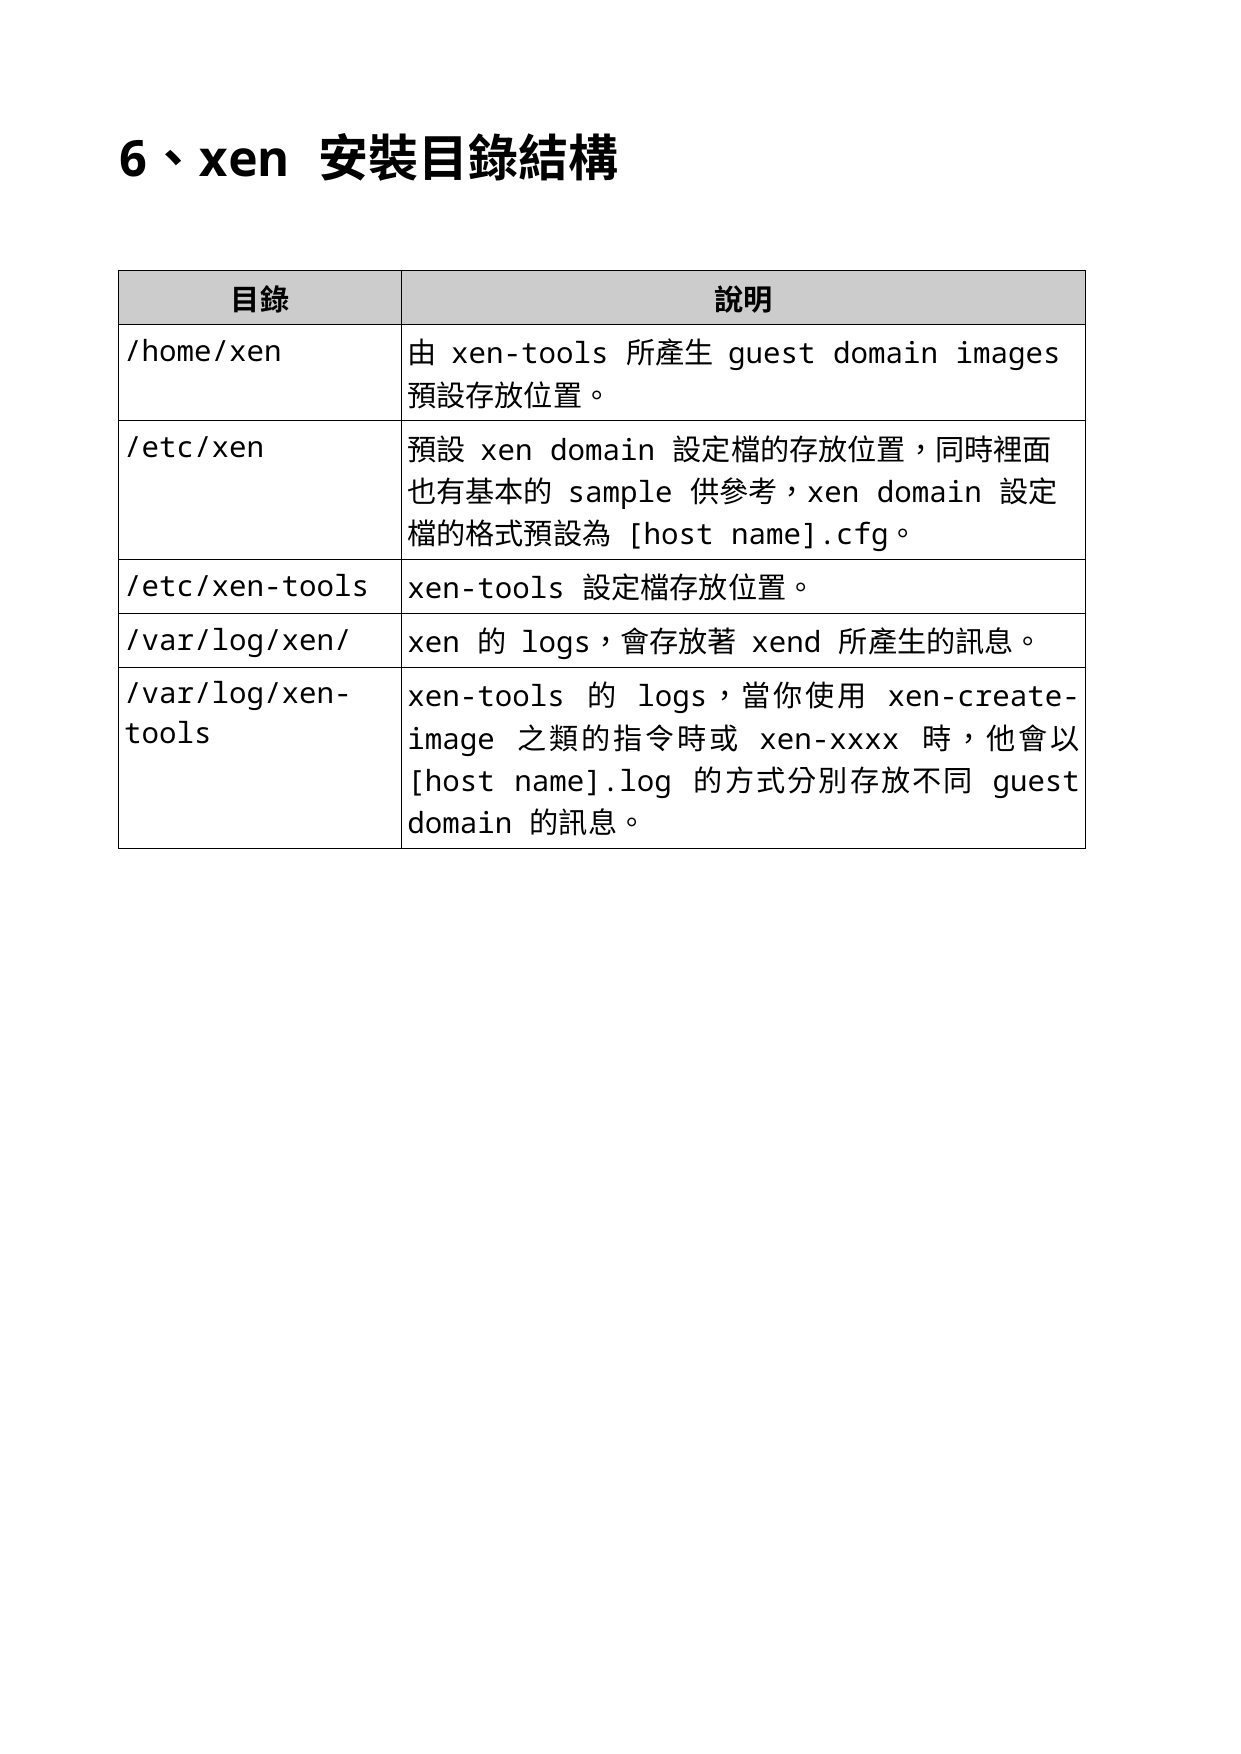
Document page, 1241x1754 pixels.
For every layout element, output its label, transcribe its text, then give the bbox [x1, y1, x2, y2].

text 6、xen 安裝目錄結構 [118, 118, 1122, 191]
table_header 目錄 [119, 271, 401, 324]
table_cell xen-tools 設定檔存放位置。 [402, 560, 1085, 613]
table_cell /etc/xen [119, 421, 401, 559]
table_cell /home/xen [119, 325, 401, 420]
table_cell 由 xen-tools 所產生 guest domain images 預設存放位置。 [402, 325, 1085, 420]
table_cell /var/log/xen-tools [119, 668, 401, 848]
table_cell 預設 xen domain 設定檔的存放位置，同時裡面也有基本的 sample 供參考，xen domain 設定檔的格式預設為 [host name].cfg。 [402, 421, 1085, 559]
table_cell xen-tools 的 logs，當你使用 xen-create-image 之類的指令時或 xen-xxxx 時，他會以 [host name].log 的方式分別存放不同 guest domain 的訊息。 [402, 668, 1085, 848]
table_cell /var/log/xen/ [119, 614, 401, 667]
table_cell /etc/xen-tools [119, 560, 401, 613]
table_header 說明 [402, 271, 1085, 324]
table_cell xen 的 logs，會存放著 xend 所產生的訊息。 [402, 614, 1085, 667]
